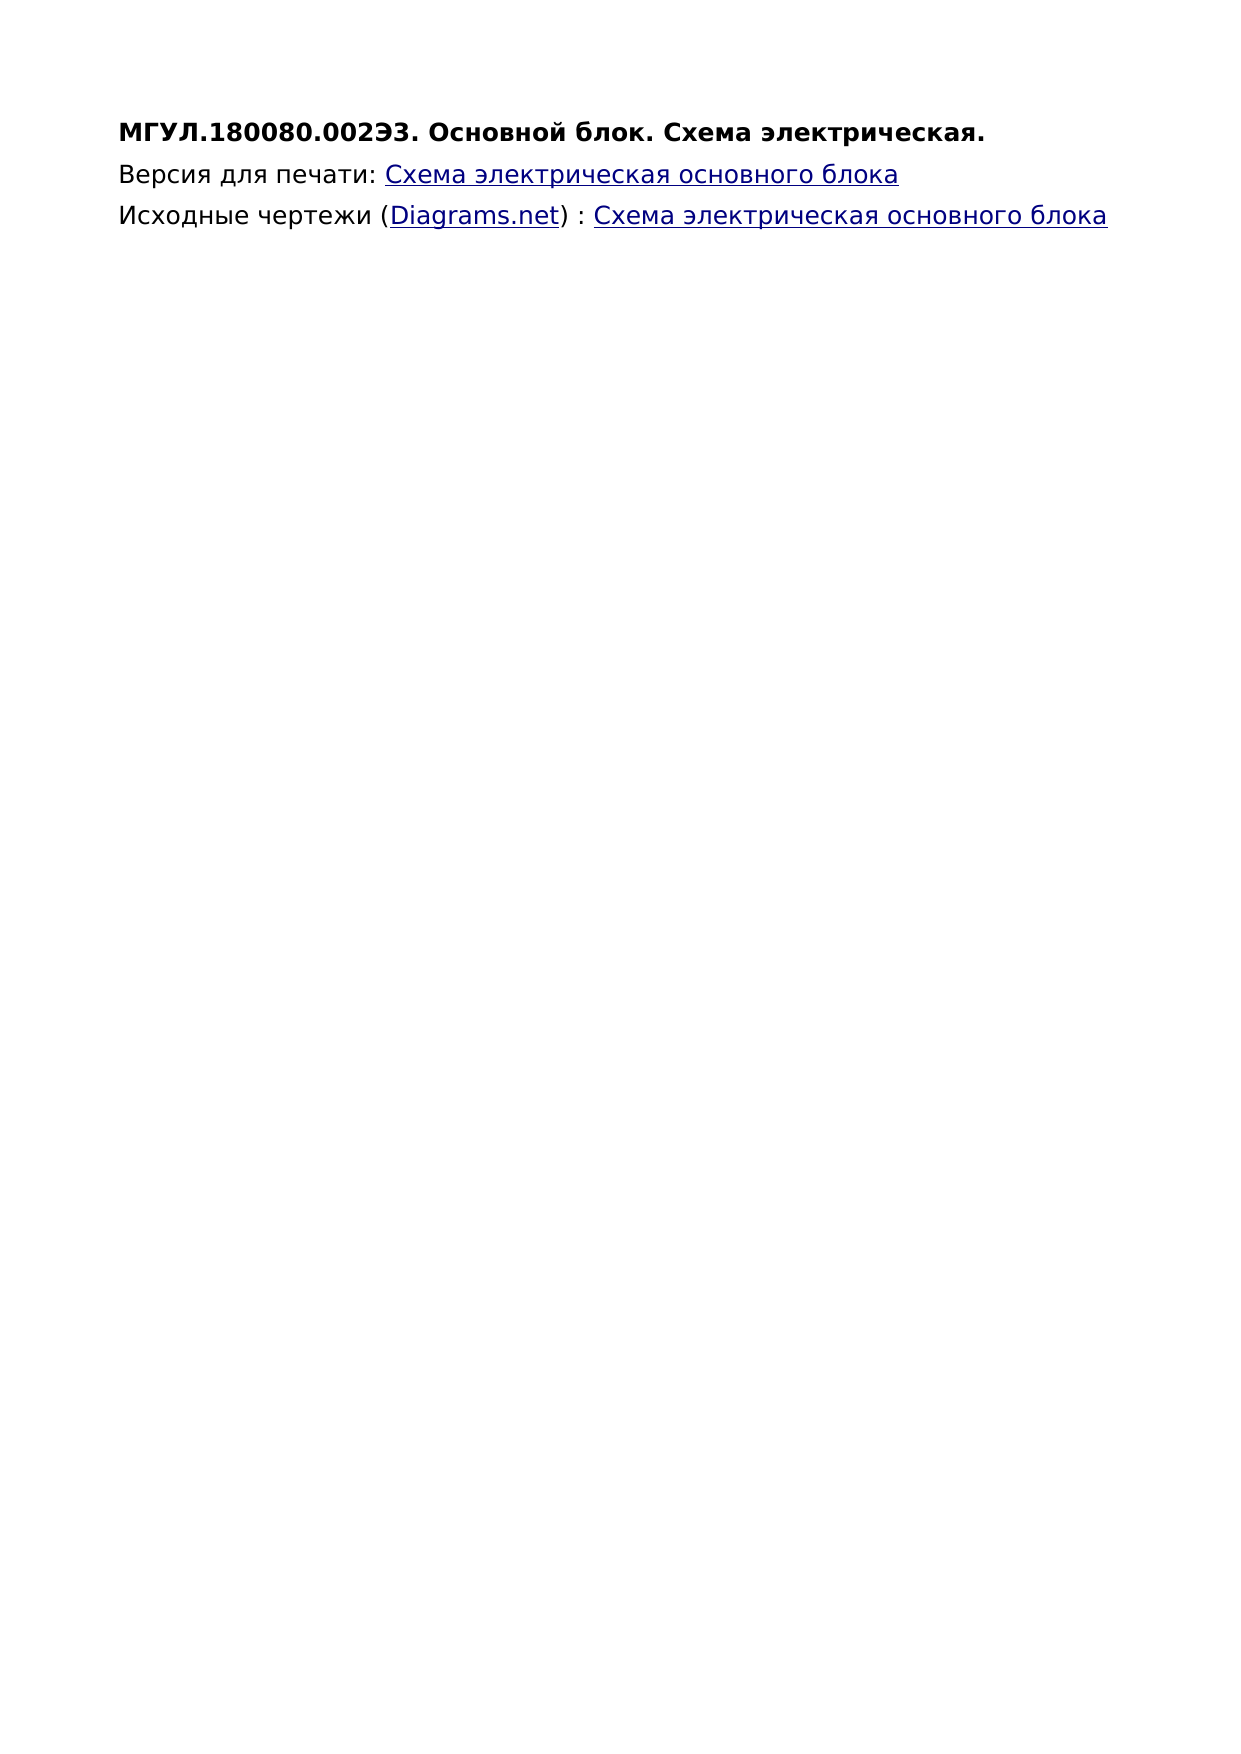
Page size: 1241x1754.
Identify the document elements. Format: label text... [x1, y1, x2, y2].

text МГУЛ.180080.002Э3. Основной блок. Схема электрическая. [118, 118, 1122, 147]
text Версия для печати: Схема электрическая основного блока [118, 160, 1122, 189]
text Исходные чертежи (Diagrams.net) : Схема электрическая основного блока [118, 201, 1122, 231]
